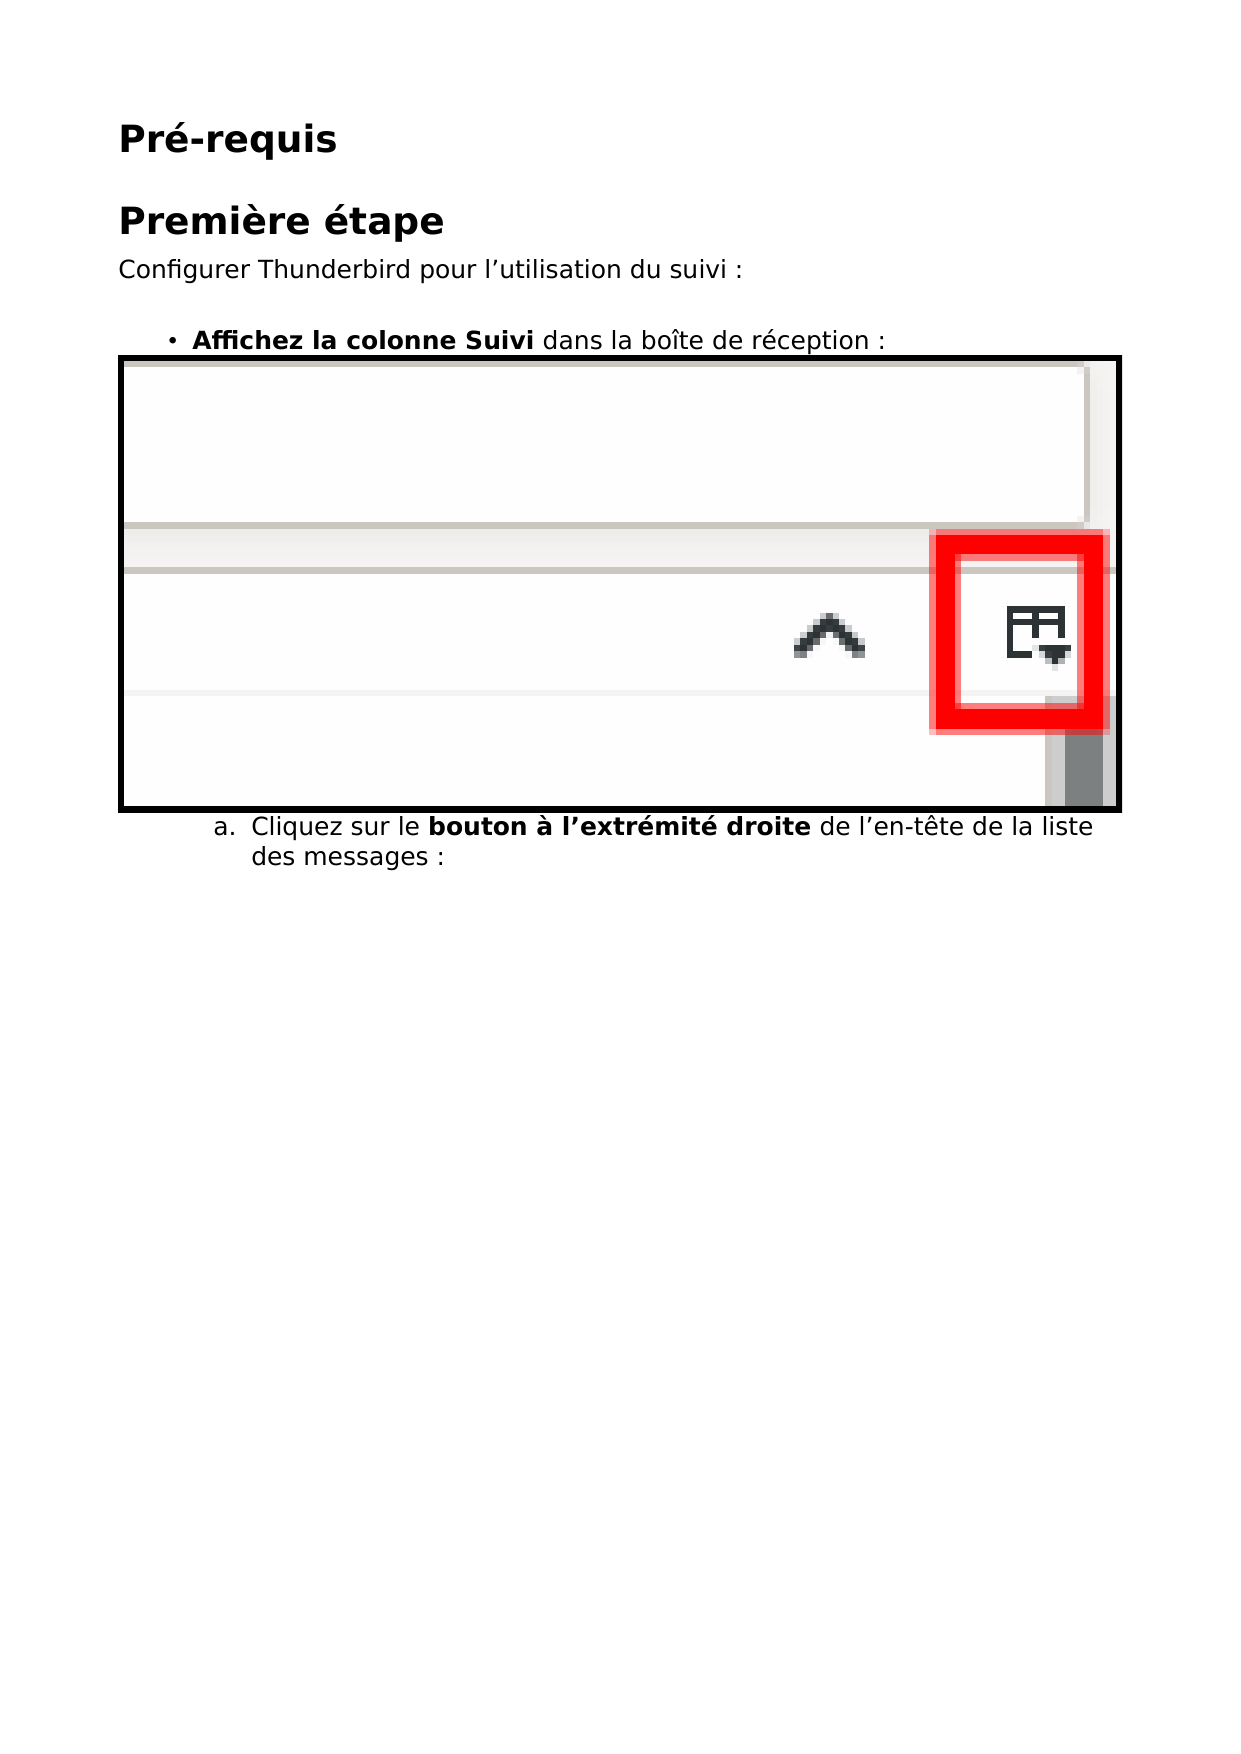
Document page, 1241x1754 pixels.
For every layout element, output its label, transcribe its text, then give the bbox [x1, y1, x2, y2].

list Cliquez sur le bouton à l’extrémité droite de l’en-tête de la liste des messages : [236, 813, 1122, 871]
picture [118, 355, 1123, 813]
subtitle Première étape [118, 199, 1122, 243]
subtitle Pré-requis [118, 118, 1122, 162]
list Affichez la colonne Suivi dans la boîte de réception : [177, 327, 1122, 355]
text Configurer Thunderbird pour l’utilisation du suivi : [118, 255, 1122, 284]
